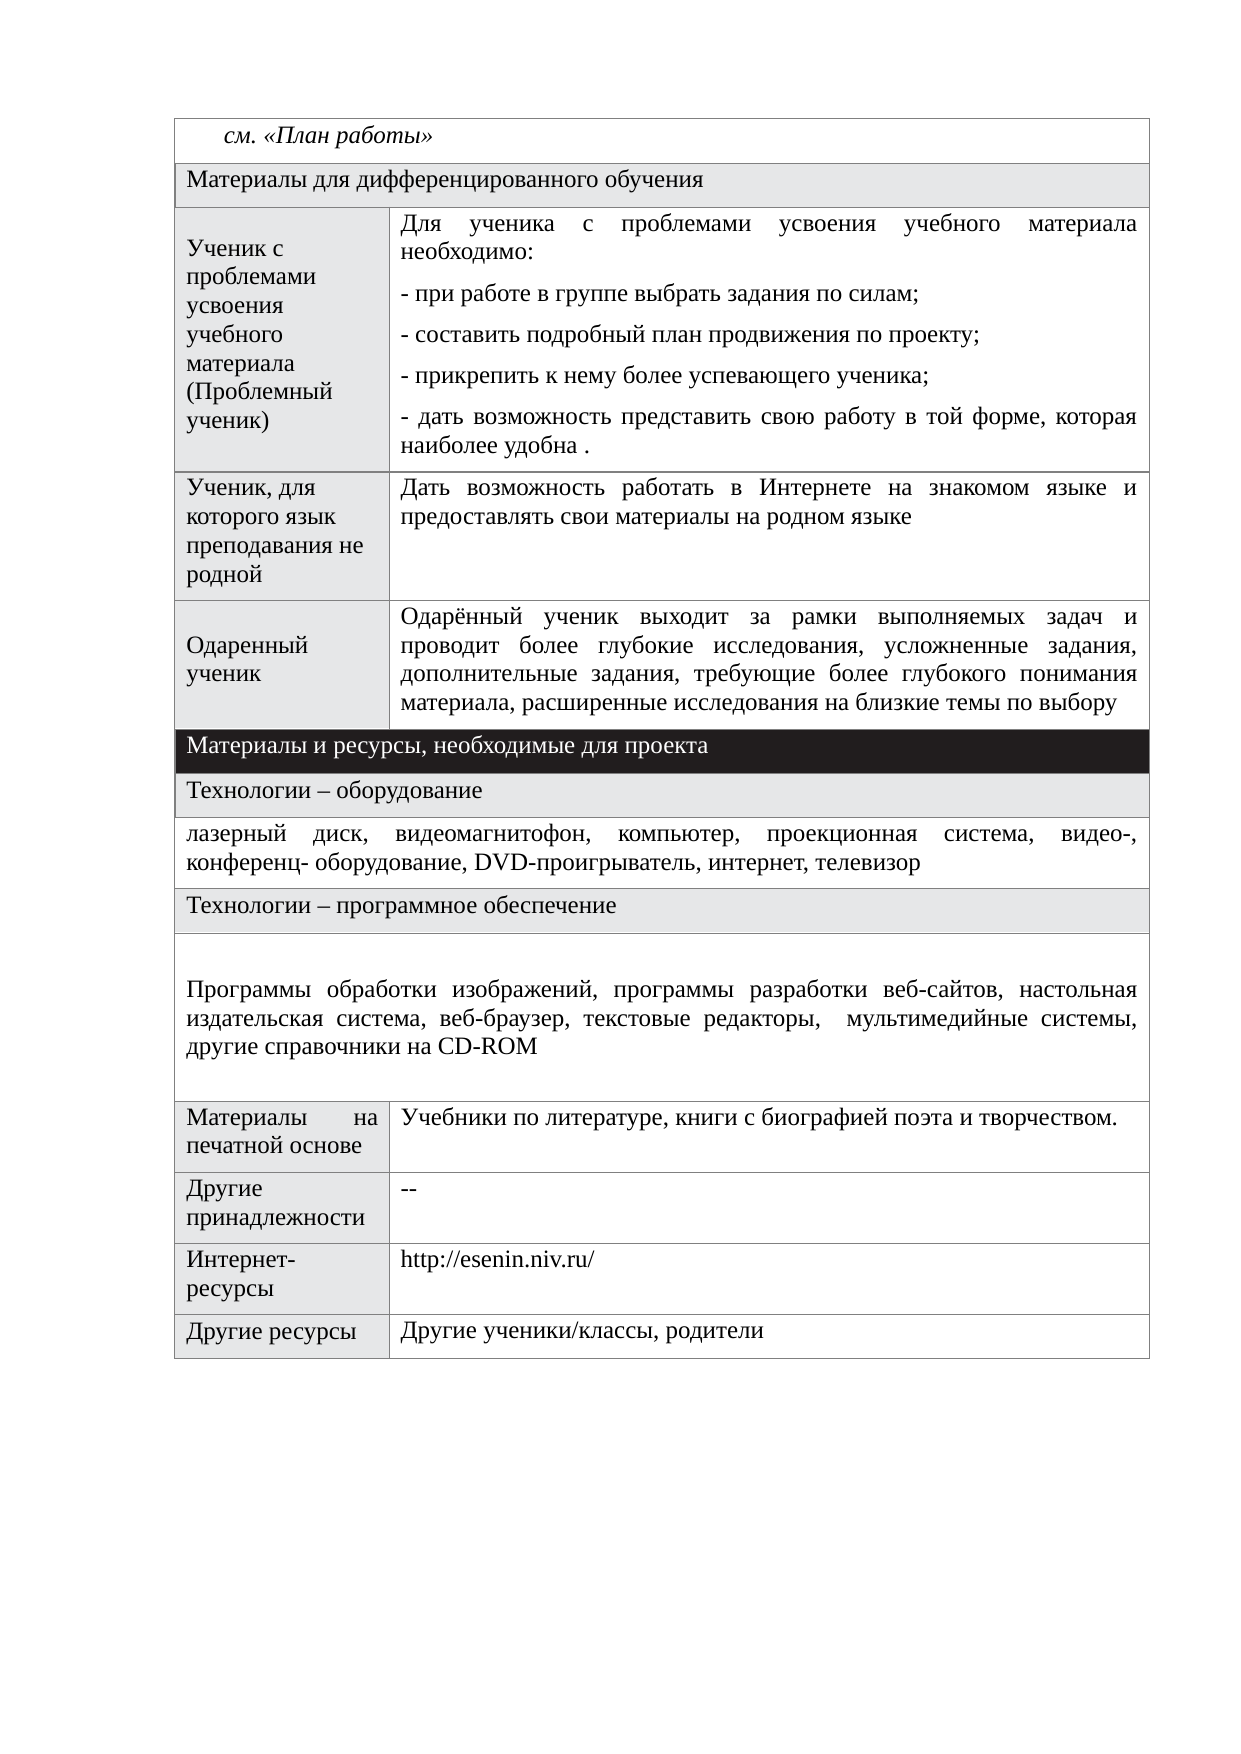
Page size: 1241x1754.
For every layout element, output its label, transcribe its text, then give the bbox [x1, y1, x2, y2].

table_cell см. «План работы» [175, 119, 1149, 162]
table_cell Учебники по литературе, книги с биографией поэта и творчеством. [390, 1102, 1149, 1172]
table_cell Другие ученики/классы, родители [390, 1315, 1149, 1358]
table_cell http://esenin.niv.ru/ [390, 1244, 1149, 1314]
table_cell Материалы на печатной основе [175, 1102, 389, 1172]
table_cell Для ученика с проблемами усвоения учебного материала необходимо: - при работе в группе выбрать задания по силам; - составить подробный план продвижения по проекту; - прикрепить к нему более успевающего ученика; - дать возможность представить свою работу в той форме, которая наиболее удобна . [390, 208, 1149, 471]
table_cell Другие ресурсы [175, 1315, 389, 1358]
table_cell Материалы и ресурсы, необходимые для проекта [176, 730, 1149, 773]
table_cell -- [390, 1173, 1149, 1243]
table_cell Ученик, для которого язык преподавания не родной [175, 473, 389, 600]
table_cell Другие принадлежности [175, 1173, 389, 1243]
table_cell Материалы для дифференцированного обучения [176, 164, 1149, 207]
table_cell лазерный диск, видеомагнитофон, компьютер, проекционная система, видео-, конференц- оборудование, DVD-проигрыватель, интернет, телевизор [175, 818, 1149, 888]
table_cell Технологии – программное обеспечение [175, 889, 1149, 932]
table_cell Дать возможность работать в Интернете на знакомом языке и предоставлять свои материалы на родном языке [390, 473, 1149, 600]
table_cell Технологии – оборудование [176, 774, 1149, 817]
table_cell Одаренный ученик [175, 601, 389, 728]
table_cell Программы обработки изображений, программы разработки веб-сайтов, настольная издательская система, веб-браузер, текстовые редакторы, мультимедийные системы, другие справочники на CD-ROM [175, 934, 1149, 1101]
table_cell Ученик с проблемами усвоения учебного материала (Проблемный ученик) [175, 208, 389, 471]
table_cell Одарённый ученик выходит за рамки выполняемых задач и проводит более глубокие исследования, усложненные задания, дополнительные задания, требующие более глубокого понимания материала, расширенные исследования на близкие темы по выбору [390, 601, 1149, 728]
table_cell Интернет-ресурсы [175, 1244, 389, 1314]
